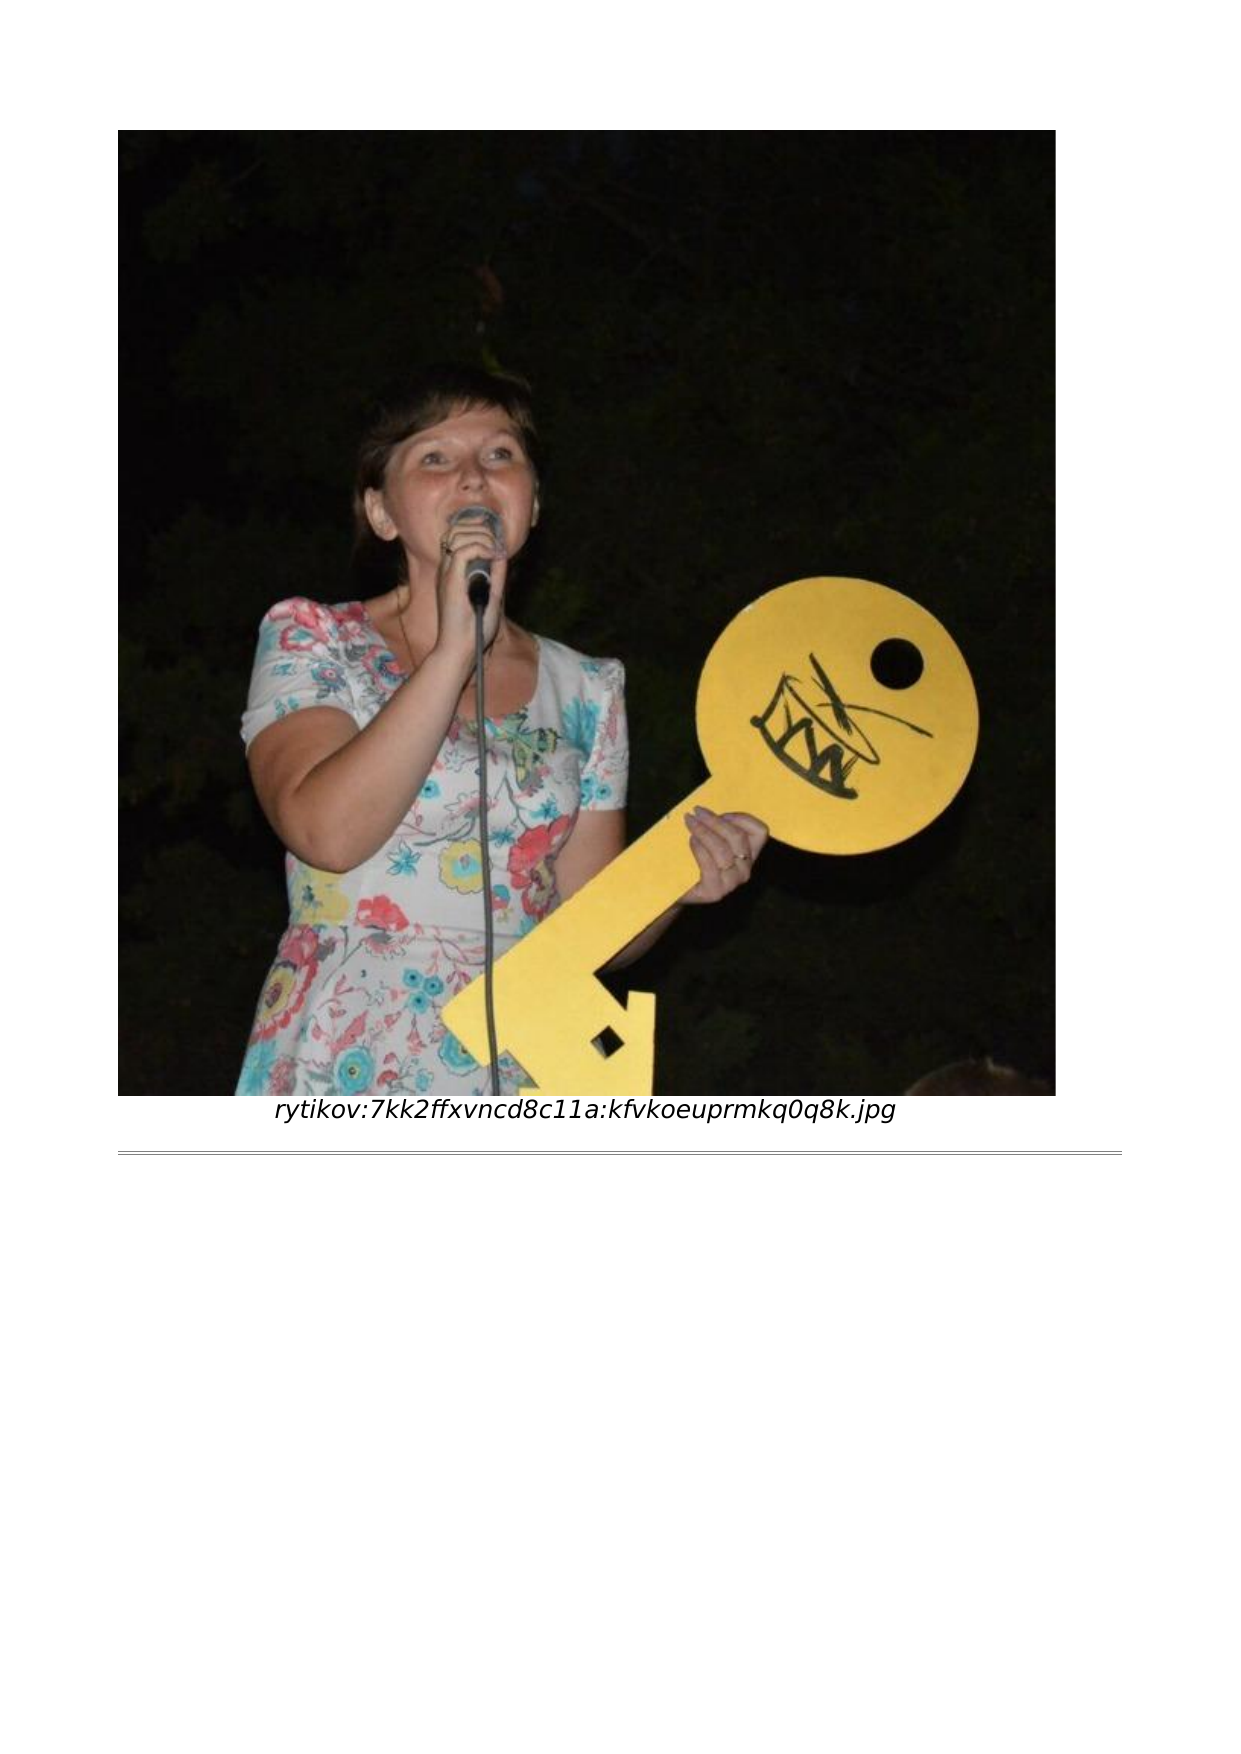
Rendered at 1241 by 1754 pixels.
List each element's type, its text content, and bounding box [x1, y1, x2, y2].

text rytikov:7kk2ffxvncd8c11a:kfvkoeuprmkq0q8k.jpg [118, 1096, 1056, 1124]
picture [118, 130, 1056, 1096]
